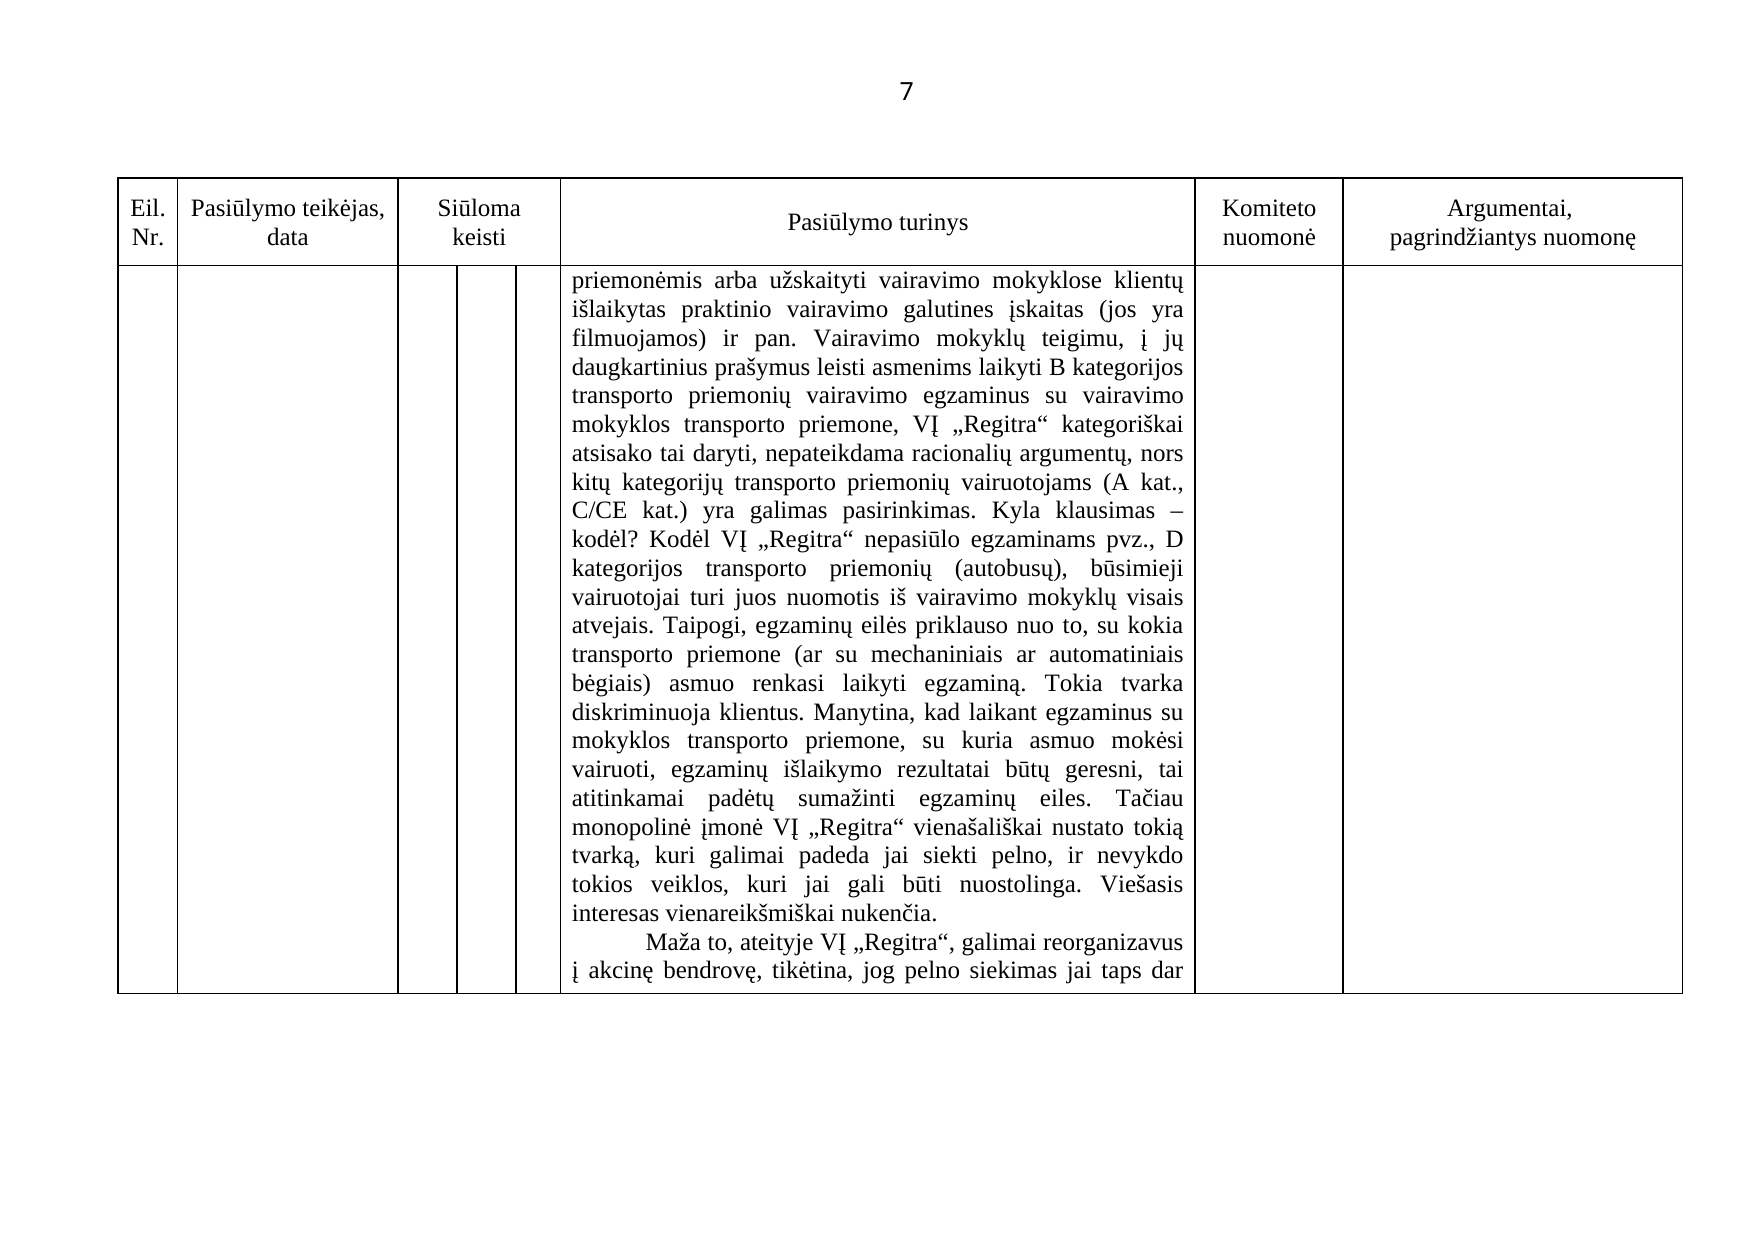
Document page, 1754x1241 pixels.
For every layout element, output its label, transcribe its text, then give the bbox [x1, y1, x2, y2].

table_header Siūloma keisti [399, 179, 560, 265]
table_cell [1196, 266, 1342, 993]
table_cell [119, 266, 177, 993]
table_header Argumentai, pagrindžiantys nuomonę [1344, 179, 1682, 265]
table_cell [178, 266, 397, 993]
table_header Pasiūlymo teikėjas, data [178, 179, 397, 265]
table_cell [1344, 266, 1682, 993]
table_header Komiteto nuomonė [1196, 179, 1342, 265]
table_header Pasiūlymo turinys [561, 179, 1194, 265]
table_cell [458, 266, 515, 993]
table_cell [399, 266, 456, 993]
table_cell priemonėmis arba užskaityti vairavimo mokyklose klientų išlaikytas praktinio vairavimo galutines įskaitas (jos yra filmuojamos) ir pan. Vairavimo mokyklų teigimu, į jų daugkartinius prašymus leisti asmenims laikyti B kategorijos transporto priemonių vairavimo egzaminus su vairavimo mokyklos transporto priemone, VĮ „Regitra“ kategoriškai atsisako tai daryti, nepateikdama racionalių argumentų, nors kitų kategorijų transporto priemonių vairuotojams (A kat., C/CE kat.) yra galimas pasirinkimas. Kyla klausimas – kodėl? Kodėl VĮ „Regitra“ nepasiūlo egzaminams pvz., D kategorijos transporto priemonių (autobusų), būsimieji vairuotojai turi juos nuomotis iš vairavimo mokyklų visais atvejais. Taipogi, egzaminų eilės priklauso nuo to, su kokia transporto priemone (ar su mechaniniais ar automatiniais bėgiais) asmuo renkasi laikyti egzaminą. Tokia tvarka diskriminuoja klientus. Manytina, kad laikant egzaminus su mokyklos transporto priemone, su kuria asmuo mokėsi vairuoti, egzaminų išlaikymo rezultatai būtų geresni, tai atitinkamai padėtų sumažinti egzaminų eiles. Tačiau monopolinė įmonė VĮ „Regitra“ vienašališkai nustato tokią tvarką, kuri galimai padeda jai siekti pelno, ir nevykdo tokios veiklos, kuri jai gali būti nuostolinga. Viešasis interesas vienareikšmiškai nukenčia. Maža to, ateityje VĮ „Regitra“, galimai reorganizavus į akcinę bendrovę, tikėtina, jog pelno siekimas jai taps dar [561, 266, 1194, 993]
table_cell [517, 266, 560, 993]
table_header Eil. Nr. [119, 179, 177, 265]
